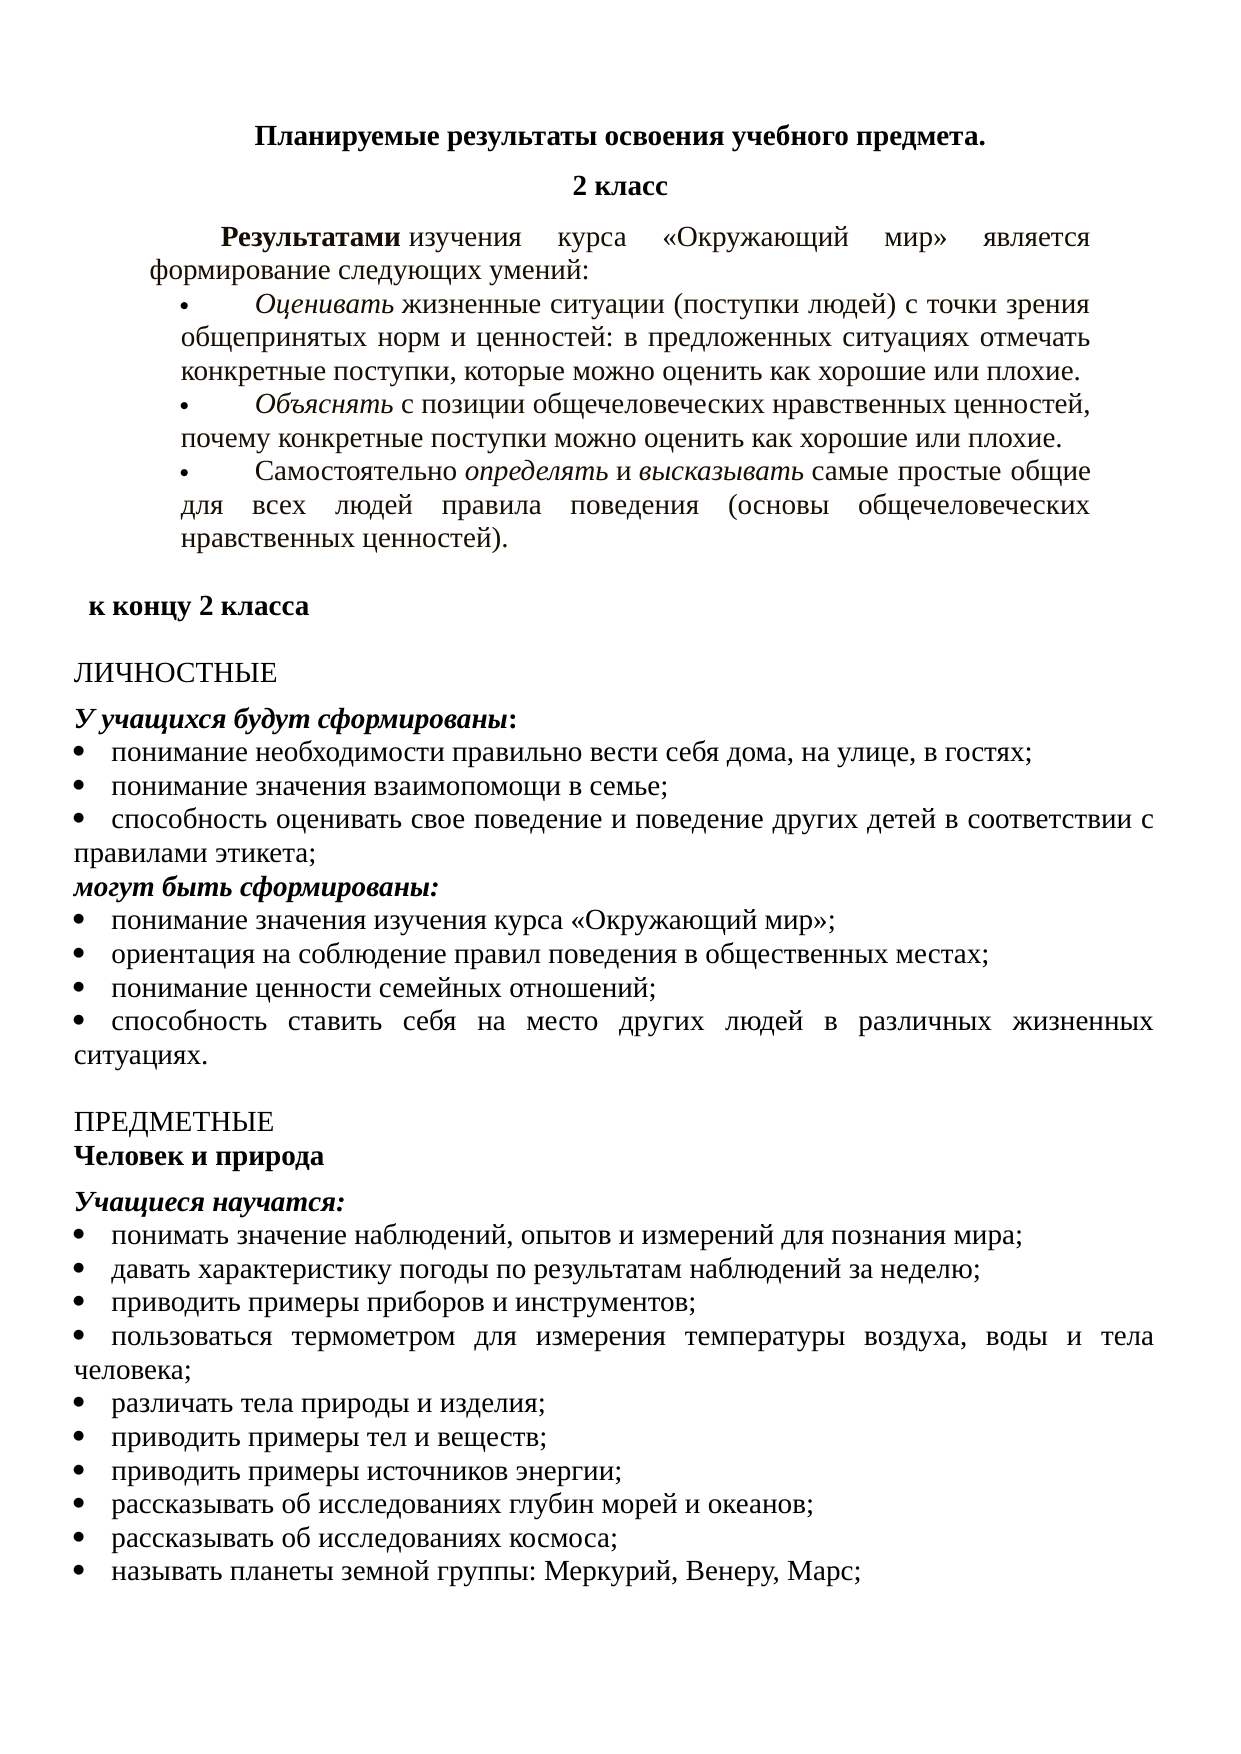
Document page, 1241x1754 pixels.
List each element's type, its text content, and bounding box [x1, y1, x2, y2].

list способность оценивать свое поведение и поведение других детей в соответствии с правилами этикета; [74, 802, 1155, 869]
text Результатами изучения курса «Окружающий мир» является формирование следующих умений: [149, 219, 1091, 286]
list Самостоятельно определять и высказывать самые простые общие для всех людей правила поведения (основы общечеловеческих нравственных ценностей). [181, 453, 1091, 554]
subtitle Человек и природа [74, 1138, 1155, 1171]
list давать характеристику погоды по результатам наблюдений за неделю; [74, 1251, 1155, 1284]
list понимание необходимости правильно вести себя дома, на улице, в гостях; [74, 734, 1155, 768]
text к концу 2 класса [74, 588, 1155, 621]
text ЛИЧНОСТНЫЕ [74, 655, 1155, 688]
list рассказывать об исследованиях глубин морей и океанов; [74, 1486, 1155, 1520]
text 2 класс [149, 168, 1091, 202]
list ориентация на соблюдение правил поведения в общественных местах; [74, 936, 1155, 970]
text ПРЕДМЕТНЫЕ [74, 1104, 1155, 1138]
list понимать значение наблюдений, опытов и измерений для познания мира; [74, 1217, 1155, 1251]
list понимание ценности семейных отношений; [74, 970, 1155, 1003]
text могут быть сформированы: [74, 869, 1155, 902]
list пользоваться термометром для измерения температуры воздуха, воды и тела человека; [74, 1318, 1155, 1385]
list Объяснять с позиции общечеловеческих нравственных ценностей, почему конкретные поступки можно оценить как хорошие или плохие. [181, 386, 1091, 453]
list понимание значения взаимопомощи в семье; [74, 768, 1155, 802]
list приводить примеры источников энергии; [74, 1453, 1155, 1486]
list называть планеты земной группы: Меркурий, Венеру, Марс; [74, 1553, 1155, 1587]
list различать тела природы и изделия; [74, 1385, 1155, 1419]
list приводить примеры приборов и инструментов; [74, 1284, 1155, 1318]
list понимание значения изучения курса «Окружающий мир»; [74, 902, 1155, 936]
text Планируемые результаты освоения учебного предмета. [118, 118, 1122, 152]
list рассказывать об исследованиях космоса; [74, 1520, 1155, 1553]
list приводить примеры тел и веществ; [74, 1419, 1155, 1453]
text Учащиеся научатся: [74, 1184, 1155, 1217]
list Оценивать жизненные ситуации (поступки людей) с точки зрения общепринятых норм и ценностей: в предложенных ситуациях отмечать конкретные поступки, которые можно оценить как хорошие или плохие. [181, 286, 1091, 386]
text У учащихся будут сформированы: [74, 701, 1155, 734]
list способность ставить себя на место других людей в различных жизненных ситуациях. [74, 1003, 1155, 1071]
